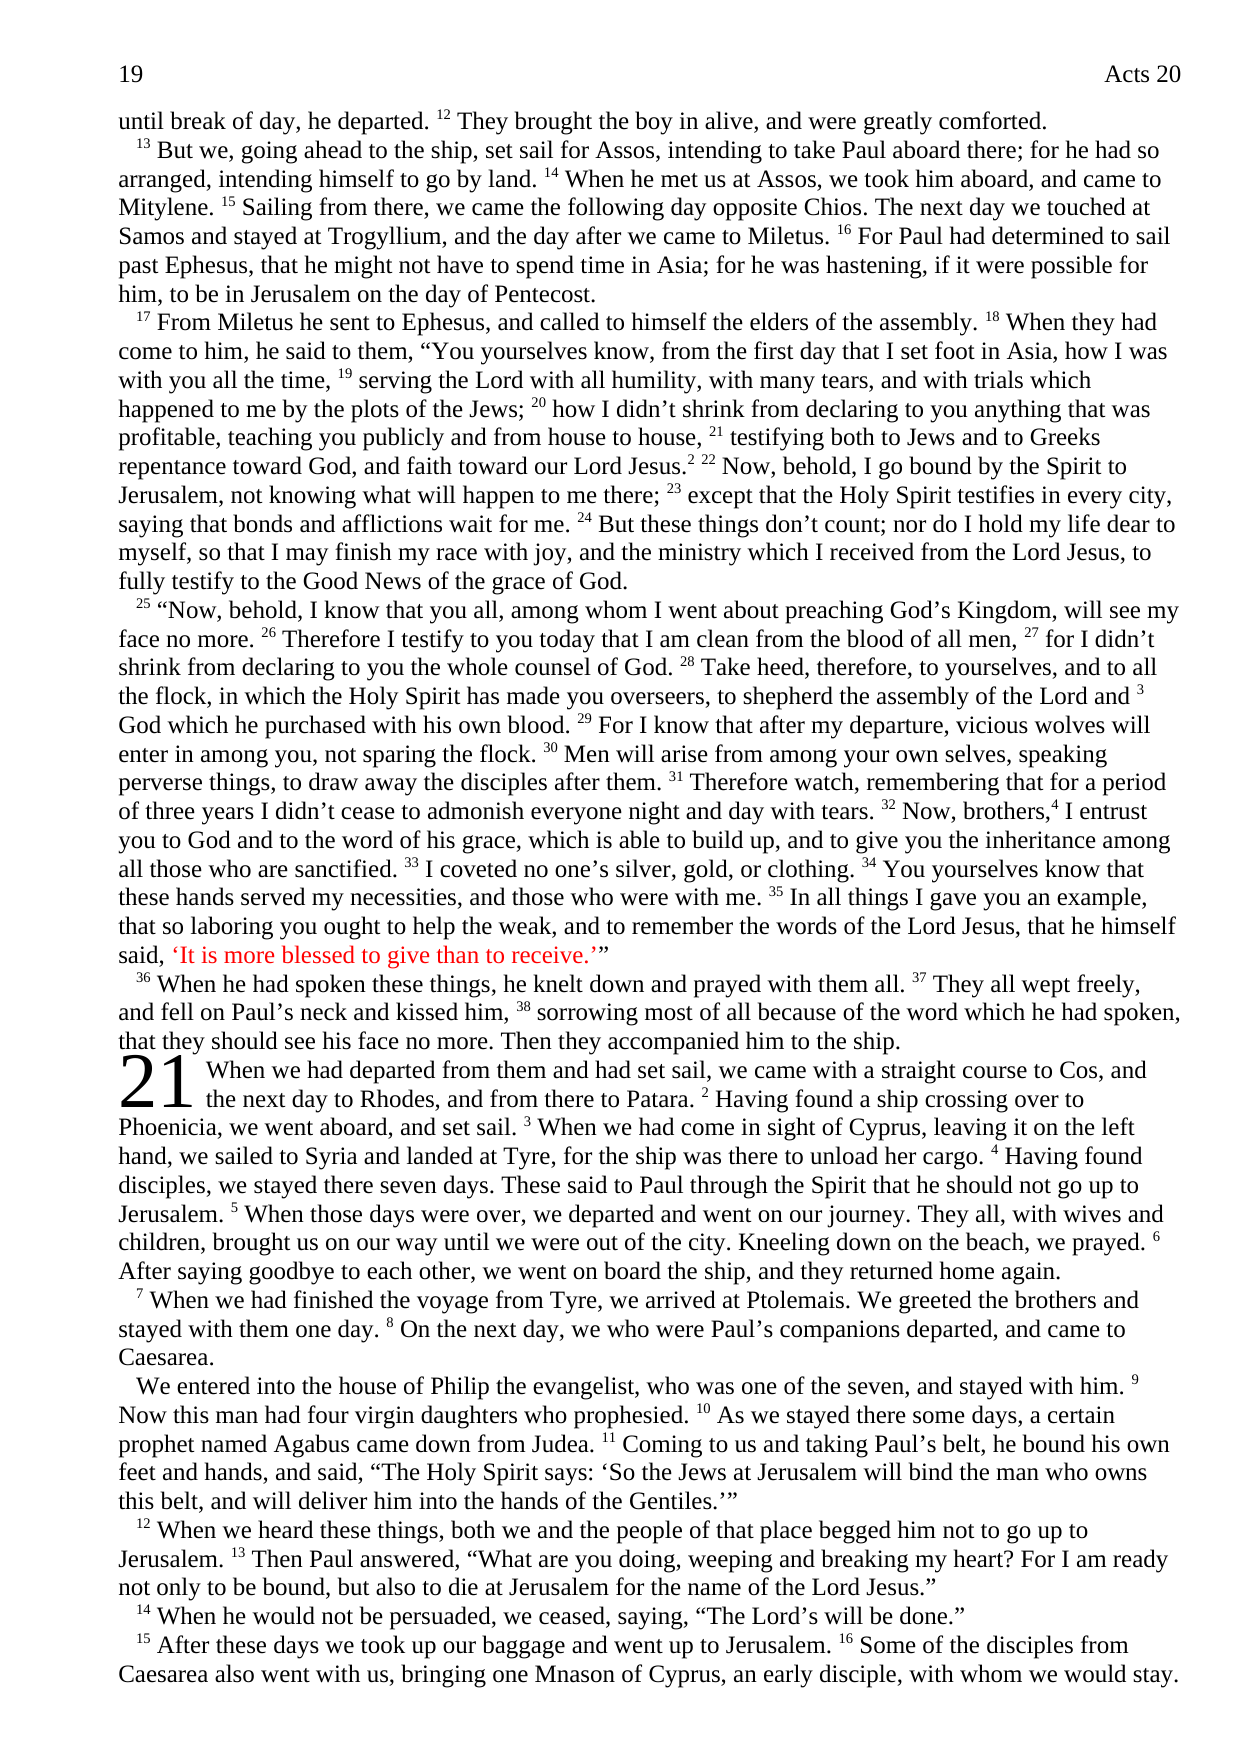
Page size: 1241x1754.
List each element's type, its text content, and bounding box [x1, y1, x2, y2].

text We entered into the house of Philip the evangelist, who was one of the seven, and stayed with him. 9 Now this man had four virgin daughters who prophesied. 10 As we stayed there some days, a certain prophet named Agabus came down from Judea. 11 Coming to us and taking Paul’s belt, he bound his own feet and hands, and said, “The Holy Spirit says: ‘So the Jews at Jerusalem will bind the man who owns this belt, and will deliver him into the hands of the Gentiles.’” [118, 1371, 1181, 1515]
text 17 From Miletus he sent to Ephesus, and called to himself the elders of the assembly. 18 When they had come to him, he said to them, “You yourselves know, from the first day that I set foot in Asia, how I was with you all the time, 19 serving the Lord with all humility, with many tears, and with trials which happened to me by the plots of the Jews; 20 how I didn’t shrink from declaring to you anything that was profitable, teaching you publicly and from house to house, 21 testifying both to Jews and to Greeks repentance toward God, and faith toward our Lord Jesus.2 22 Now, behold, I go bound by the Spirit to Jerusalem, not knowing what will happen to me there; 23 except that the Holy Spirit testifies in every city, saying that bonds and afflictions wait for me. 24 But these things don’t count; nor do I hold my life dear to myself, so that I may finish my race with joy, and the ministry which I received from the Lord Jesus, to fully testify to the Good News of the grace of God. [118, 307, 1181, 595]
text until break of day, he departed. 12 They brought the boy in alive, and were greatly comforted. [118, 106, 1181, 135]
text 21When we had departed from them and had set sail, we came with a straight course to Cos, and the next day to Rhodes, and from there to Patara. 2 Having found a ship crossing over to Phoenicia, we went aboard, and set sail. 3 When we had come in sight of Cyprus, leaving it on the left hand, we sailed to Syria and landed at Tyre, for the ship was there to unload her cargo. 4 Having found disciples, we stayed there seven days. These said to Paul through the Spirit that he should not go up to Jerusalem. 5 When those days were over, we departed and went on our journey. They all, with wives and children, brought us on our way until we were out of the city. Kneeling down on the beach, we prayed. 6 After saying goodbye to each other, we went on board the ship, and they returned home again. [118, 1055, 1181, 1285]
text 14 When he would not be persuaded, we ceased, saying, “The Lord’s will be done.” [118, 1601, 1181, 1630]
text 7 When we had finished the voyage from Tyre, we arrived at Ptolemais. We greeted the brothers and stayed with them one day. 8 On the next day, we who were Paul’s companions departed, and came to Caesarea. [118, 1285, 1181, 1371]
text 12 When we heard these things, both we and the people of that place begged him not to go up to Jerusalem. 13 Then Paul answered, “What are you doing, weeping and breaking my heart? For I am ready not only to be bound, but also to die at Jerusalem for the name of the Lord Jesus.” [118, 1515, 1181, 1601]
text 25 “Now, behold, I know that you all, among whom I went about preaching God’s Kingdom, will see my face no more. 26 Therefore I testify to you today that I am clean from the blood of all men, 27 for I didn’t shrink from declaring to you the whole counsel of God. 28 Take heed, therefore, to yourselves, and to all the flock, in which the Holy Spirit has made you overseers, to shepherd the assembly of the Lord and 3 God which he purchased with his own blood. 29 For I know that after my departure, vicious wolves will enter in among you, not sparing the flock. 30 Men will arise from among your own selves, speaking perverse things, to draw away the disciples after them. 31 Therefore watch, remembering that for a period of three years I didn’t cease to admonish everyone night and day with tears. 32 Now, brothers,4 I entrust you to God and to the word of his grace, which is able to build up, and to give you the inheritance among all those who are sanctified. 33 I coveted no one’s silver, gold, or clothing. 34 You yourselves know that these hands served my necessities, and those who were with me. 35 In all things I gave you an example, that so laboring you ought to help the weak, and to remember the words of the Lord Jesus, that he himself said, ‘It is more blessed to give than to receive.’” [118, 595, 1181, 969]
text 13 But we, going ahead to the ship, set sail for Assos, intending to take Paul aboard there; for he had so arranged, intending himself to go by land. 14 When he met us at Assos, we took him aboard, and came to Mitylene. 15 Sailing from there, we came the following day opposite Chios. The next day we touched at Samos and stayed at Trogyllium, and the day after we came to Miletus. 16 For Paul had determined to sail past Ephesus, that he might not have to spend time in Asia; for he was hastening, if it were possible for him, to be in Jerusalem on the day of Pentecost. [118, 135, 1181, 307]
text 36 When he had spoken these things, he knelt down and prayed with them all. 37 They all wept freely, and fell on Paul’s neck and kissed him, 38 sorrowing most of all because of the word which he had spoken, that they should see his face no more. Then they accompanied him to the ship. [118, 969, 1181, 1055]
text 15 After these days we took up our baggage and went up to Jerusalem. 16 Some of the disciples from Caesarea also went with us, bringing one Mnason of Cyprus, an early disciple, with whom we would stay. [118, 1630, 1181, 1687]
